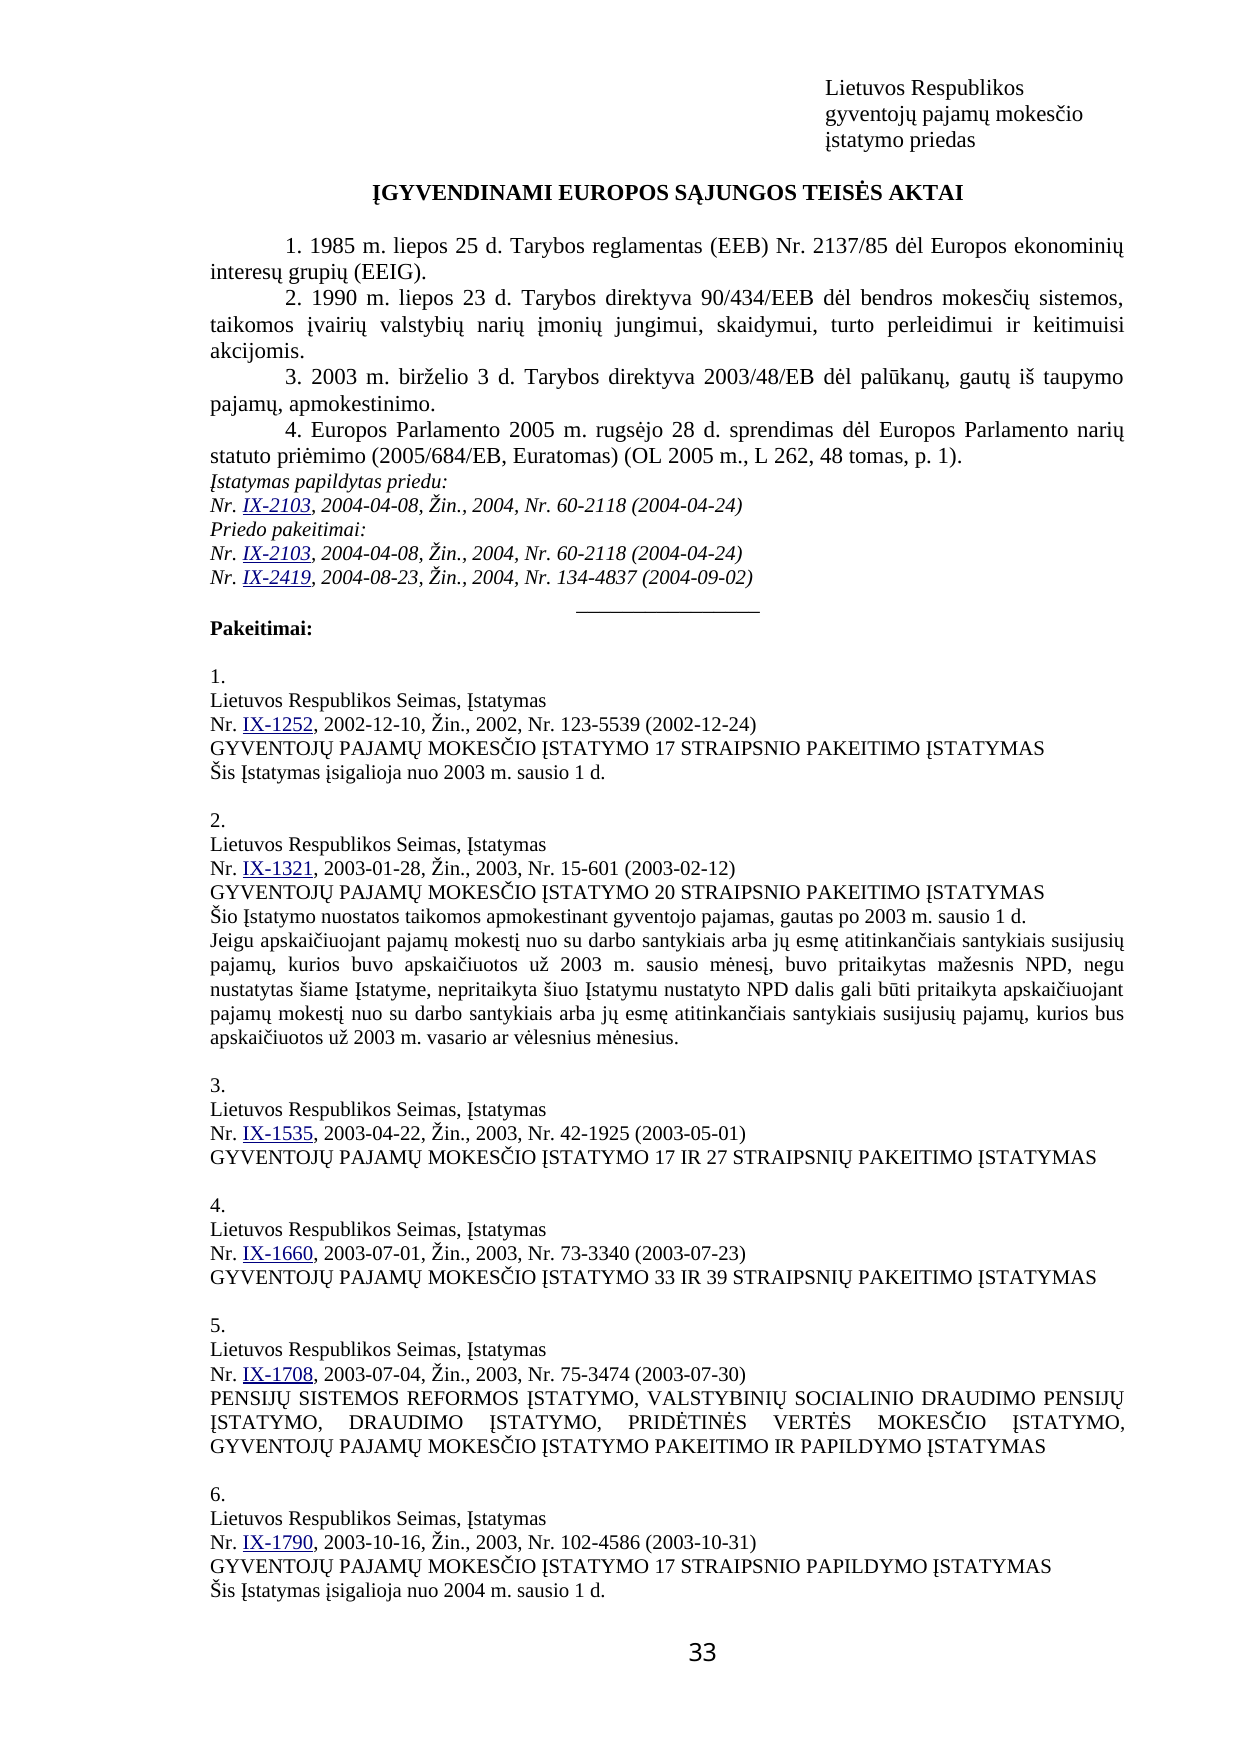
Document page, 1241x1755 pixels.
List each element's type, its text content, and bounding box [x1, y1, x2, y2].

text Nr. IX-1252, 2002-12-10, Žin., 2002, Nr. 123-5539 (2002-12-24) [210, 712, 1126, 736]
text Pakeitimai: [210, 616, 1126, 639]
text Lietuvos Respublikos Seimas, Įstatymas [210, 832, 1126, 856]
text Nr. IX-1790, 2003-10-16, Žin., 2003, Nr. 102-4586 (2003-10-31) [210, 1530, 1126, 1554]
text GYVENTOJŲ PAJAMŲ MOKESČIO ĮSTATYMO 17 STRAIPSNIO PAKEITIMO ĮSTATYMAS [210, 736, 1126, 760]
text 1. [210, 664, 1126, 688]
text 3. [210, 1073, 1126, 1097]
text 3. 2003 m. birželio 3 d. Tarybos direktyva 2003/48/EB dėl palūkanų, gautų iš taupymo pajamų, apmokestinimo. [210, 363, 1126, 416]
text Nr. IX-1660, 2003-07-01, Žin., 2003, Nr. 73-3340 (2003-07-23) [210, 1241, 1126, 1265]
text 2. [210, 808, 1126, 832]
text ________________ [210, 589, 1126, 616]
text GYVENTOJŲ PAJAMŲ MOKESČIO ĮSTATYMO 33 IR 39 STRAIPSNIŲ PAKEITIMO ĮSTATYMAS [210, 1265, 1126, 1289]
text Nr. IX-1321, 2003-01-28, Žin., 2003, Nr. 15-601 (2003-02-12) [210, 856, 1126, 880]
text įstatymo priedas [750, 126, 1126, 153]
text Šis Įstatymas įsigalioja nuo 2003 m. sausio 1 d. [210, 760, 1126, 784]
text Nr. IX-1708, 2003-07-04, Žin., 2003, Nr. 75-3474 (2003-07-30) [210, 1361, 1126, 1386]
text PENSIJŲ SISTEMOS REFORMOS ĮSTATYMO, VALSTYBINIŲ SOCIALINIO DRAUDIMO PENSIJŲ ĮSTATYMO, DRAUDIMO ĮSTATYMO, PRIDĖTINĖS VERTĖS MOKESČIO ĮSTATYMO, GYVENTOJŲ PAJAMŲ MOKESČIO ĮSTATYMO PAKEITIMO IR PAPILDYMO ĮSTATYMAS [210, 1386, 1126, 1458]
text Lietuvos Respublikos Seimas, Įstatymas [210, 1337, 1126, 1361]
text Lietuvos Respublikos Seimas, Įstatymas [210, 1506, 1126, 1530]
text 1. 1985 m. liepos 25 d. Tarybos reglamentas (EEB) Nr. 2137/85 dėl Europos ekonominių interesų grupių (EEIG). [210, 232, 1126, 284]
text Šis Įstatymas įsigalioja nuo 2004 m. sausio 1 d. [210, 1578, 1126, 1602]
text Nr. IX-2103, 2004-04-08, Žin., 2004, Nr. 60-2118 (2004-04-24) [210, 541, 1126, 565]
text GYVENTOJŲ PAJAMŲ MOKESČIO ĮSTATYMO 17 IR 27 STRAIPSNIŲ PAKEITIMO ĮSTATYMAS [210, 1145, 1126, 1169]
text 6. [210, 1482, 1126, 1506]
text Nr. IX-1535, 2003-04-22, Žin., 2003, Nr. 42-1925 (2003-05-01) [210, 1121, 1126, 1145]
text Šio Įstatymo nuostatos taikomos apmokestinant gyventojo pajamas, gautas po 2003 m. sausio 1 d. [210, 904, 1126, 928]
text ĮGYVENDINAMI EUROPOS SĄJUNGOS TEISĖS AKTAI [210, 179, 1126, 205]
text Priedo pakeitimai: [210, 517, 1126, 541]
text Jeigu apskaičiuojant pajamų mokestį nuo su darbo santykiais arba jų esmę atitinkančiais santykiais susijusių pajamų, kurios buvo apskaičiuotos už 2003 m. sausio mėnesį, buvo pritaikytas mažesnis NPD, negu nustatytas šiame Įstatyme, nepritaikyta šiuo Įstatymu nustatyto NPD dalis gali būti pritaikyta apskaičiuojant pajamų mokestį nuo su darbo santykiais arba jų esmę atitinkančiais santykiais susijusių pajamų, kurios bus apskaičiuotos už 2003 m. vasario ar vėlesnius mėnesius. [210, 928, 1126, 1049]
text 4. Europos Parlamento 2005 m. rugsėjo 28 d. sprendimas dėl Europos Parlamento narių statuto priėmimo (2005/684/EB, Euratomas) (OL 2005 m., L 262, 48 tomas, p. 1). [210, 416, 1126, 469]
text Nr. IX-2103, 2004-04-08, Žin., 2004, Nr. 60-2118 (2004-04-24) [210, 493, 1126, 517]
text Lietuvos Respublikos Seimas, Įstatymas [210, 688, 1126, 712]
text 5. [210, 1313, 1126, 1337]
text GYVENTOJŲ PAJAMŲ MOKESČIO ĮSTATYMO 17 STRAIPSNIO PAPILDYMO ĮSTATYMAS [210, 1554, 1126, 1578]
text 2. 1990 m. liepos 23 d. Tarybos direktyva 90/434/EEB dėl bendros mokesčių sistemos, taikomos įvairių valstybių narių įmonių jungimui, skaidymui, turto perleidimui ir keitimuisi akcijomis. [210, 284, 1126, 363]
text gyventojų pajamų mokesčio [750, 100, 1126, 126]
text Lietuvos Respublikos [750, 73, 1126, 100]
text Lietuvos Respublikos Seimas, Įstatymas [210, 1097, 1126, 1121]
text Nr. IX-2419, 2004-08-23, Žin., 2004, Nr. 134-4837 (2004-09-02) [210, 565, 1126, 589]
text 4. [210, 1193, 1126, 1217]
text GYVENTOJŲ PAJAMŲ MOKESČIO ĮSTATYMO 20 STRAIPSNIO PAKEITIMO ĮSTATYMAS [210, 880, 1126, 904]
text Lietuvos Respublikos Seimas, Įstatymas [210, 1217, 1126, 1241]
text Įstatymas papildytas priedu: [210, 469, 1126, 493]
